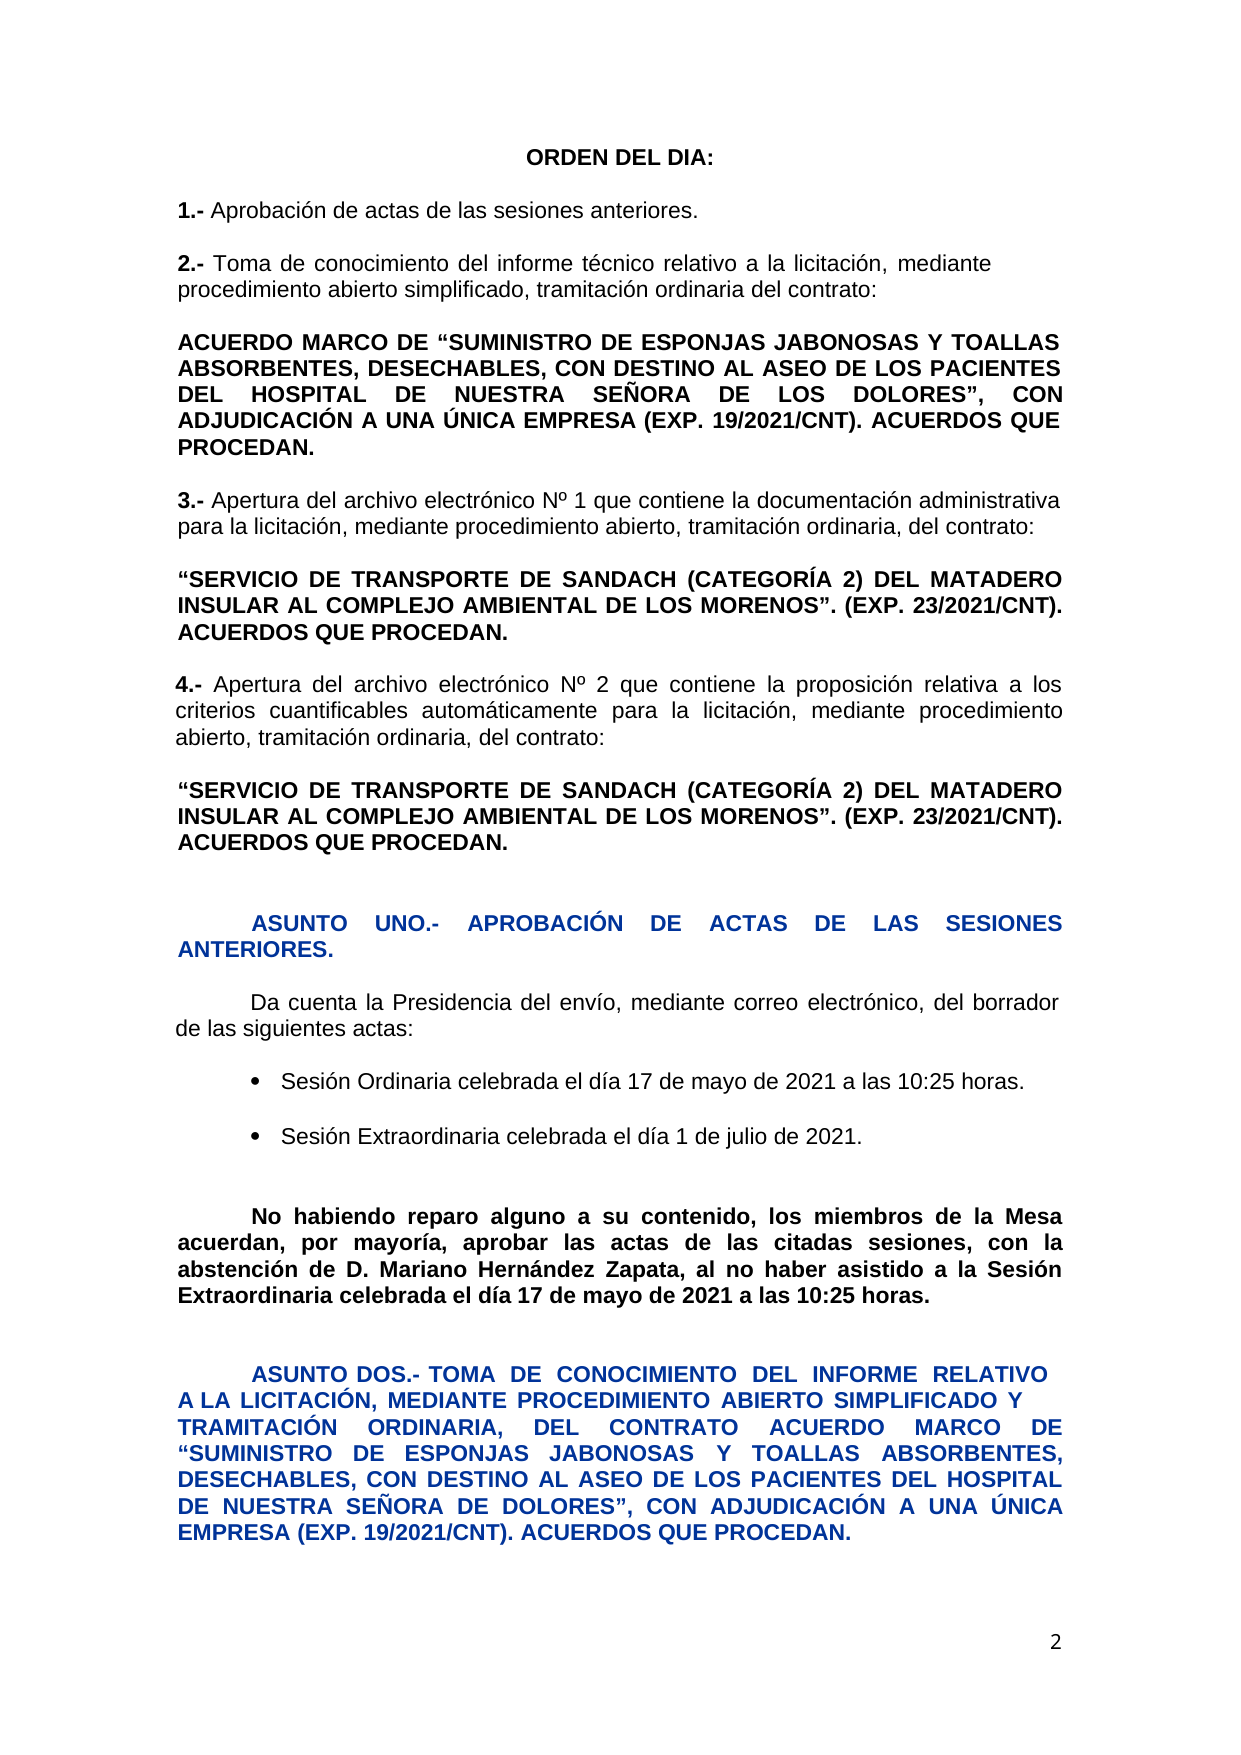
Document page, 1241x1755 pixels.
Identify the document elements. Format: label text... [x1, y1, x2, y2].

text 2.- Toma de conocimiento del informe técnico relativo a la licitación, mediante procedimiento abierto simplificado, tramitación ordinaria del contrato: [177, 249, 1066, 302]
list Sesión Extraordinaria celebrada el día 1 de julio de 2021. [251, 1123, 865, 1149]
text SEÑORA DE LOS DOLORES”, [593, 381, 986, 406]
text “SERVICIO DE TRANSPORTE DE SANDACH (CATEGORÍA 2) DEL MATADERO INSULAR AL COMPLEJO AMBIENTAL DE LOS MORENOS”. (EXP. 23/2021/CNT). ACUERDOS QUE PROCEDAN. [177, 777, 1063, 856]
text Da cuenta la Presidencia del envío, mediante correo electrónico, del borrador de las siguientes actas: [175, 989, 1063, 1042]
text APROBACIÓN [467, 910, 625, 936]
text “SUMINISTRO DE ESPONJAS JABONOSAS Y TOALLAS ABSORBENTES, [177, 1440, 1064, 1465]
text DE [1031, 1414, 1064, 1439]
text “SERVICIO DE TRANSPORTE DE SANDACH (CATEGORÍA 2) DEL MATADERO INSULAR AL COMPLEJO AMBIENTAL DE LOS MORENOS”. (EXP. 23/2021/CNT). ACUERDOS QUE PROCEDAN. [177, 566, 1063, 645]
text 1.- Aprobación de actas de las sesiones anteriores. [177, 197, 700, 223]
text No habiendo reparo alguno a su contenido, los miembros de la Mesa acuerdan, por mayoría, aprobar las actas de las citadas sesiones, con la abstención de D. Mariano Hernández Zapata, al no haber asistido a la Sesión Extraordinaria celebrada el día 17 de mayo de 2021 a las 10:25 horas. [177, 1203, 1064, 1308]
text 2 [1050, 1627, 1065, 1655]
text DE [650, 910, 684, 936]
text NUESTRA [454, 381, 567, 406]
text 3.- Apertura del archivo electrónico Nº 1 que contiene la documentación administrativa para la licitación, mediante procedimiento abierto, tramitación ordinaria, del contrato: [177, 487, 1065, 539]
text ACTAS DE [709, 910, 848, 936]
text DEL [533, 1414, 581, 1439]
text CONTRATO ACUERDO [609, 1414, 886, 1439]
text DEL [177, 381, 225, 406]
text TRAMITACIÓN ORDINARIA, [177, 1414, 505, 1439]
text CON [1012, 381, 1065, 406]
list Sesión Ordinaria celebrada el día 17 de mayo de 2021 a las 10:25 horas. [251, 1068, 1027, 1095]
text ASUNTO DOS.- TOMA DE CONOCIMIENTO DEL INFORME RELATIVO A LA LICITACIÓN, MEDIANTE PROCEDIMIENTO ABIERTO SIMPLIFICADO Y [177, 1361, 1063, 1414]
text MARCO [914, 1414, 1003, 1439]
text ORDEN DEL DIA: [526, 144, 716, 170]
text ACUERDO MARCO DE “SUMINISTRO DE ESPONJAS JABONOSAS Y TOALLAS ABSORBENTES, DESECHABLES, CON DESTINO AL ASEO DE LOS PACIENTES [177, 328, 1065, 381]
text DE [394, 381, 428, 406]
text LAS SESIONES [873, 910, 1065, 936]
text ASUNTO UNO.- ANTERIORES. [177, 910, 440, 963]
text DESECHABLES, CON DESTINO AL ASEO DE LOS PACIENTES DEL HOSPITAL DE NUESTRA SEÑORA DE DOLORES”, CON ADJUDICACIÓN A UNA ÚNICA EMPRESA (EXP. 19/2021/CNT). ACUERDOS QUE PROCEDAN. [177, 1466, 1063, 1546]
text 4.- Apertura del archivo electrónico Nº 2 que contiene la proposición relativa a los criterios cuantificables automáticamente para la licitación, mediante procedimiento abierto, tramitación ordinaria, del contrato: [175, 671, 1063, 750]
text HOSPITAL [251, 381, 368, 406]
text ADJUDICACIÓN A UNA ÚNICA EMPRESA (EXP. 19/2021/CNT). ACUERDOS QUE PROCEDAN. [177, 407, 1065, 460]
